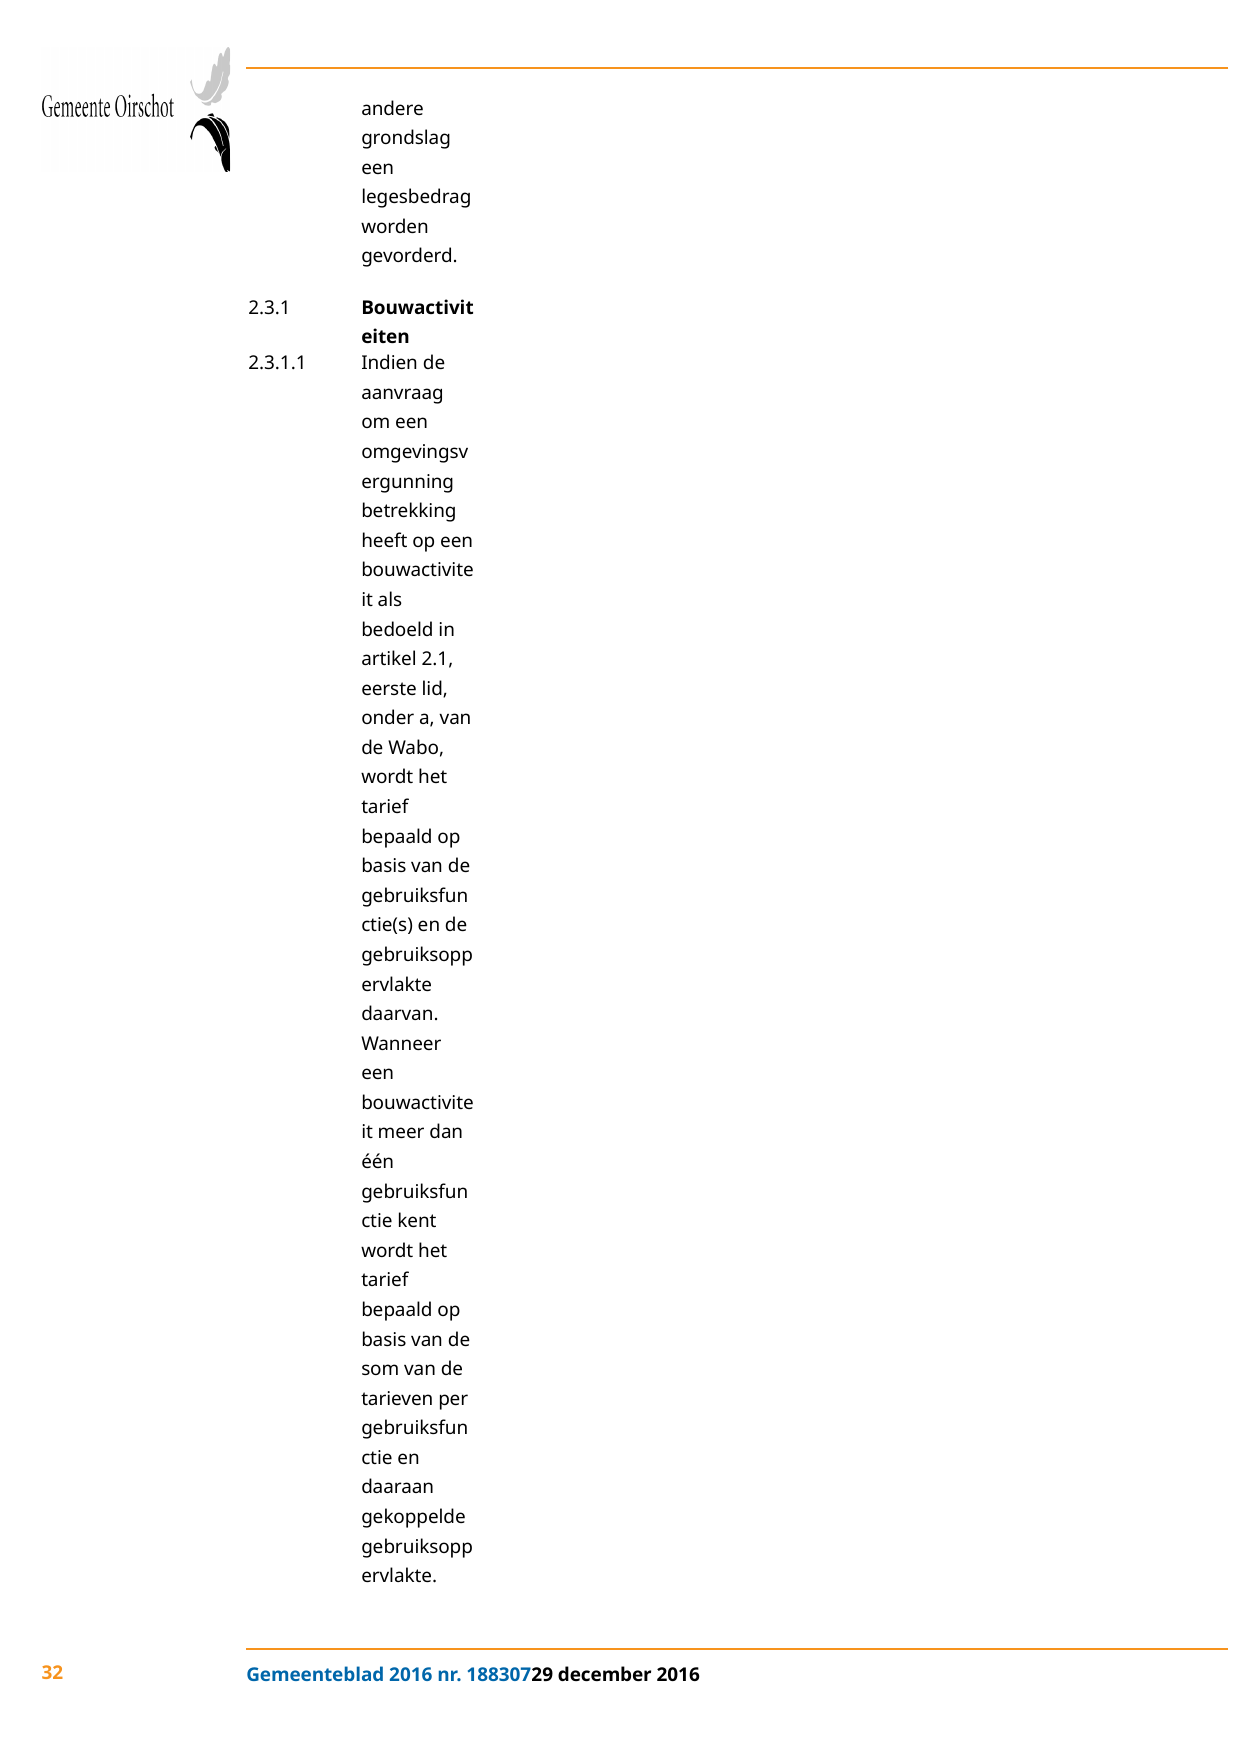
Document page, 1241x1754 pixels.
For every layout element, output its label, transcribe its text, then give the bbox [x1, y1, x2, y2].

table_cell [474, 95, 587, 268]
table_cell [587, 269, 700, 294]
table_cell [361, 269, 474, 294]
table_cell [587, 350, 700, 1588]
table_cell Bouwactiviteiten [361, 294, 474, 349]
table_cell [587, 294, 700, 349]
table_cell 2.3.1 [248, 294, 361, 349]
table_cell [474, 294, 587, 349]
picture [41, 47, 231, 172]
table_cell [474, 350, 587, 1588]
table_cell andere grondslag een legesbedrag worden gevorderd. [361, 95, 474, 268]
table_cell [248, 95, 361, 268]
table_cell 2.3.1.1 [248, 350, 361, 1588]
table_cell [587, 95, 700, 268]
table_cell [474, 269, 587, 294]
table_cell Indien de aanvraag om een omgevingsvergunning betrekking heeft op een bouwactiviteit als bedoeld in artikel 2.1, eerste lid, onder a, van de Wabo, wordt het tarief bepaald op basis van de gebruiksfunctie(s) en de gebruiksoppervlakte daarvan. Wanneer een bouwactiviteit meer dan één gebruiksfunctie kent wordt het tarief bepaald op basis van de som van de tarieven per gebruiksfunctie en daaraan gekoppelde gebruiksoppervlakte. [361, 350, 474, 1588]
table_cell [248, 269, 361, 294]
